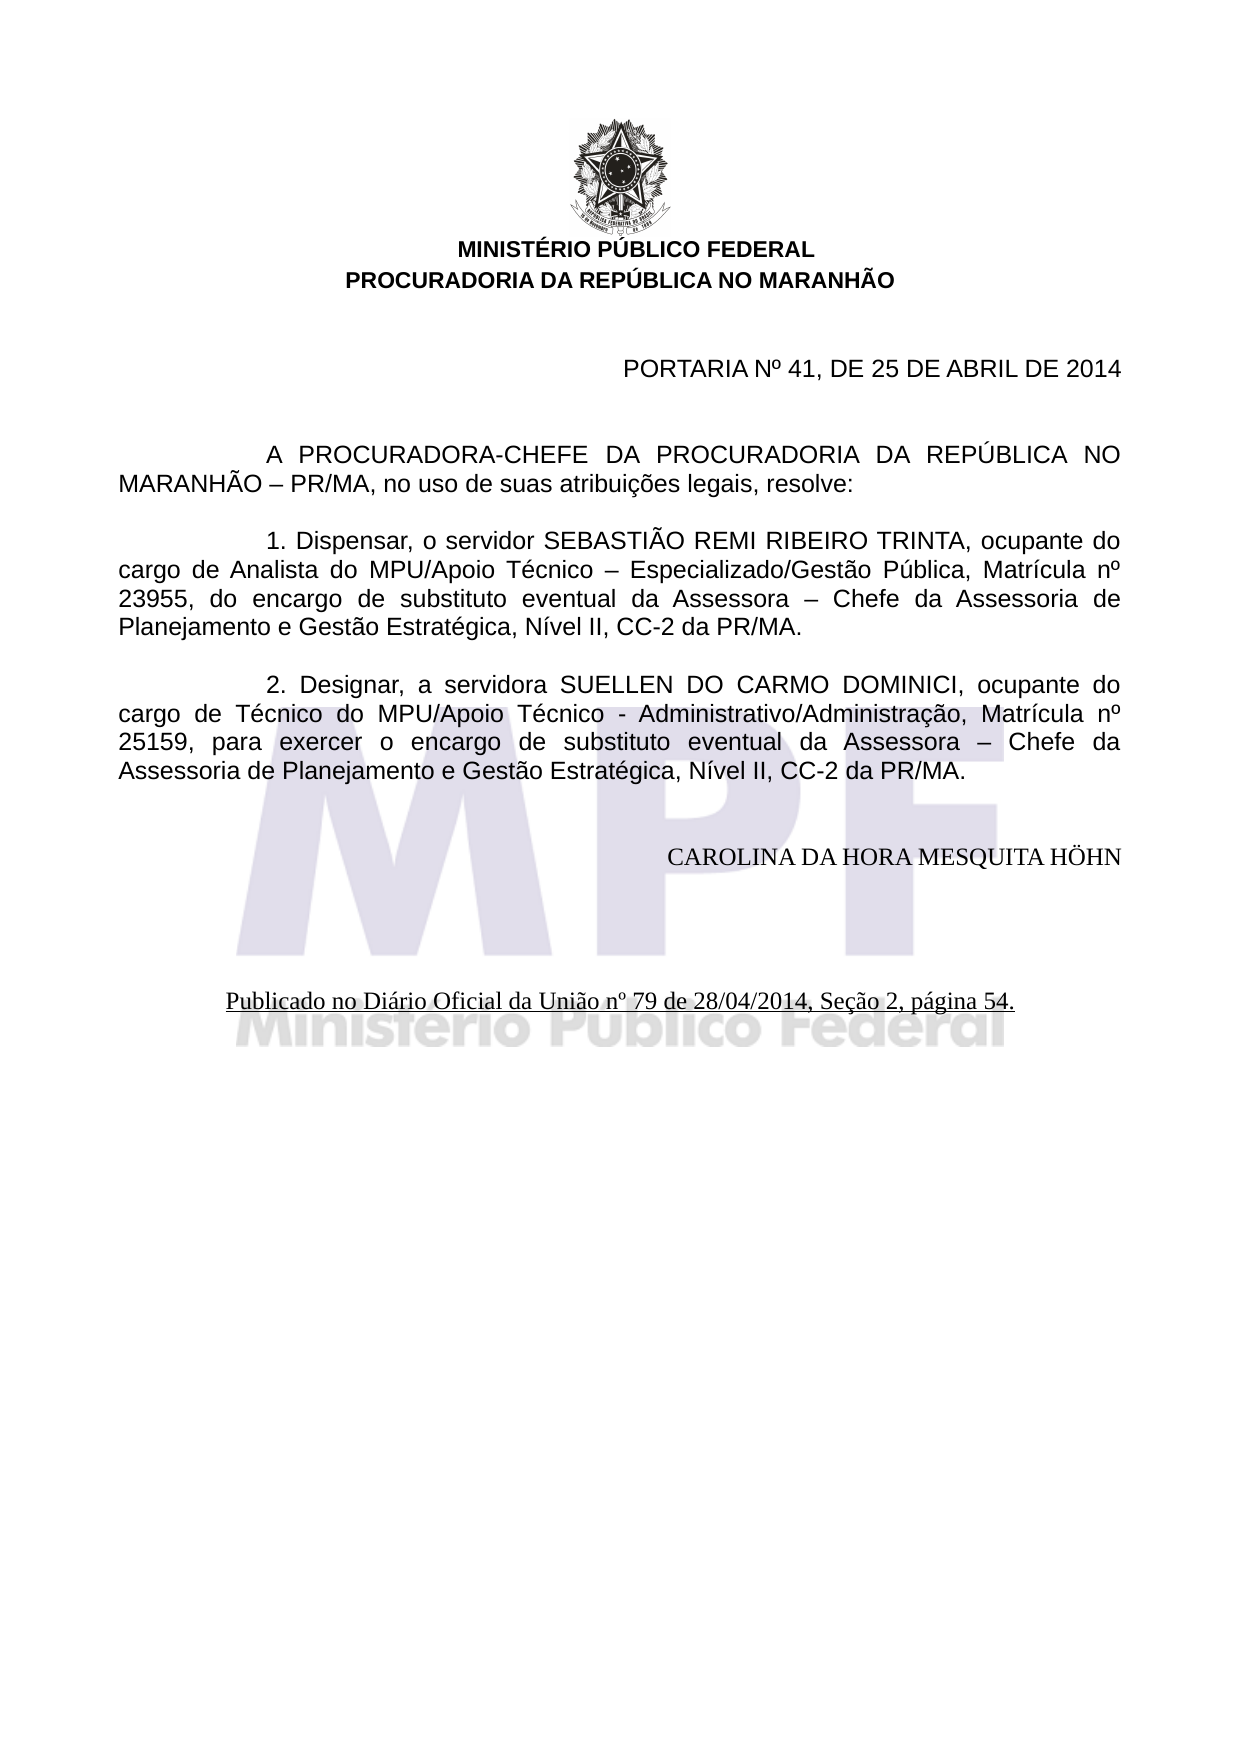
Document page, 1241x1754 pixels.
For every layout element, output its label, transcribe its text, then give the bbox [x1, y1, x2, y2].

picture [236, 785, 1004, 842]
subtitle CAROLINA DA HORA MESQUITA HÖHN [118, 842, 1122, 871]
text Publicado no Diário Oficial da União nº 79 de 28/04/2014, Seção 2, página 54. [118, 986, 1122, 1015]
text PORTARIA Nº 41, DE 25 DE ABRIL DE 2014 [118, 353, 1122, 382]
picture [236, 1015, 1004, 1047]
text MINISTÉRIO PÚBLICO FEDERAL [118, 118, 1122, 263]
text PROCURADORIA DA REPÚBLICA NO MARANHÃO [118, 263, 1122, 294]
picture [236, 871, 1004, 986]
text A PROCURADORA-CHEFE DA PROCURADORIA DA REPÚBLICA NO MARANHÃO – PR/MA, no uso de suas atribuições legais, resolve: [118, 440, 1122, 497]
text 1. Dispensar, o servidor SEBASTIÃO REMI RIBEIRO TRINTA, ocupante do cargo de Analista do MPU/Apoio Técnico – Especializado/Gestão Pública, Matrícula nº 23955, do encargo de substituto eventual da Assessora – Chefe da Assessoria de Planejamento e Gestão Estratégica, Nível II, CC-2 da PR/MA. [118, 526, 1122, 641]
picture [568, 118, 672, 237]
text 2. Designar, a servidora SUELLEN DO CARMO DOMINICI, ocupante do cargo de Técnico do MPU/Apoio Técnico - Administrativo/Administração, Matrícula nº 25159, para exercer o encargo de substituto eventual da Assessora – Chefe da Assessoria de Planejamento e Gestão Estratégica, Nível II, CC-2 da PR/MA. [118, 670, 1122, 785]
